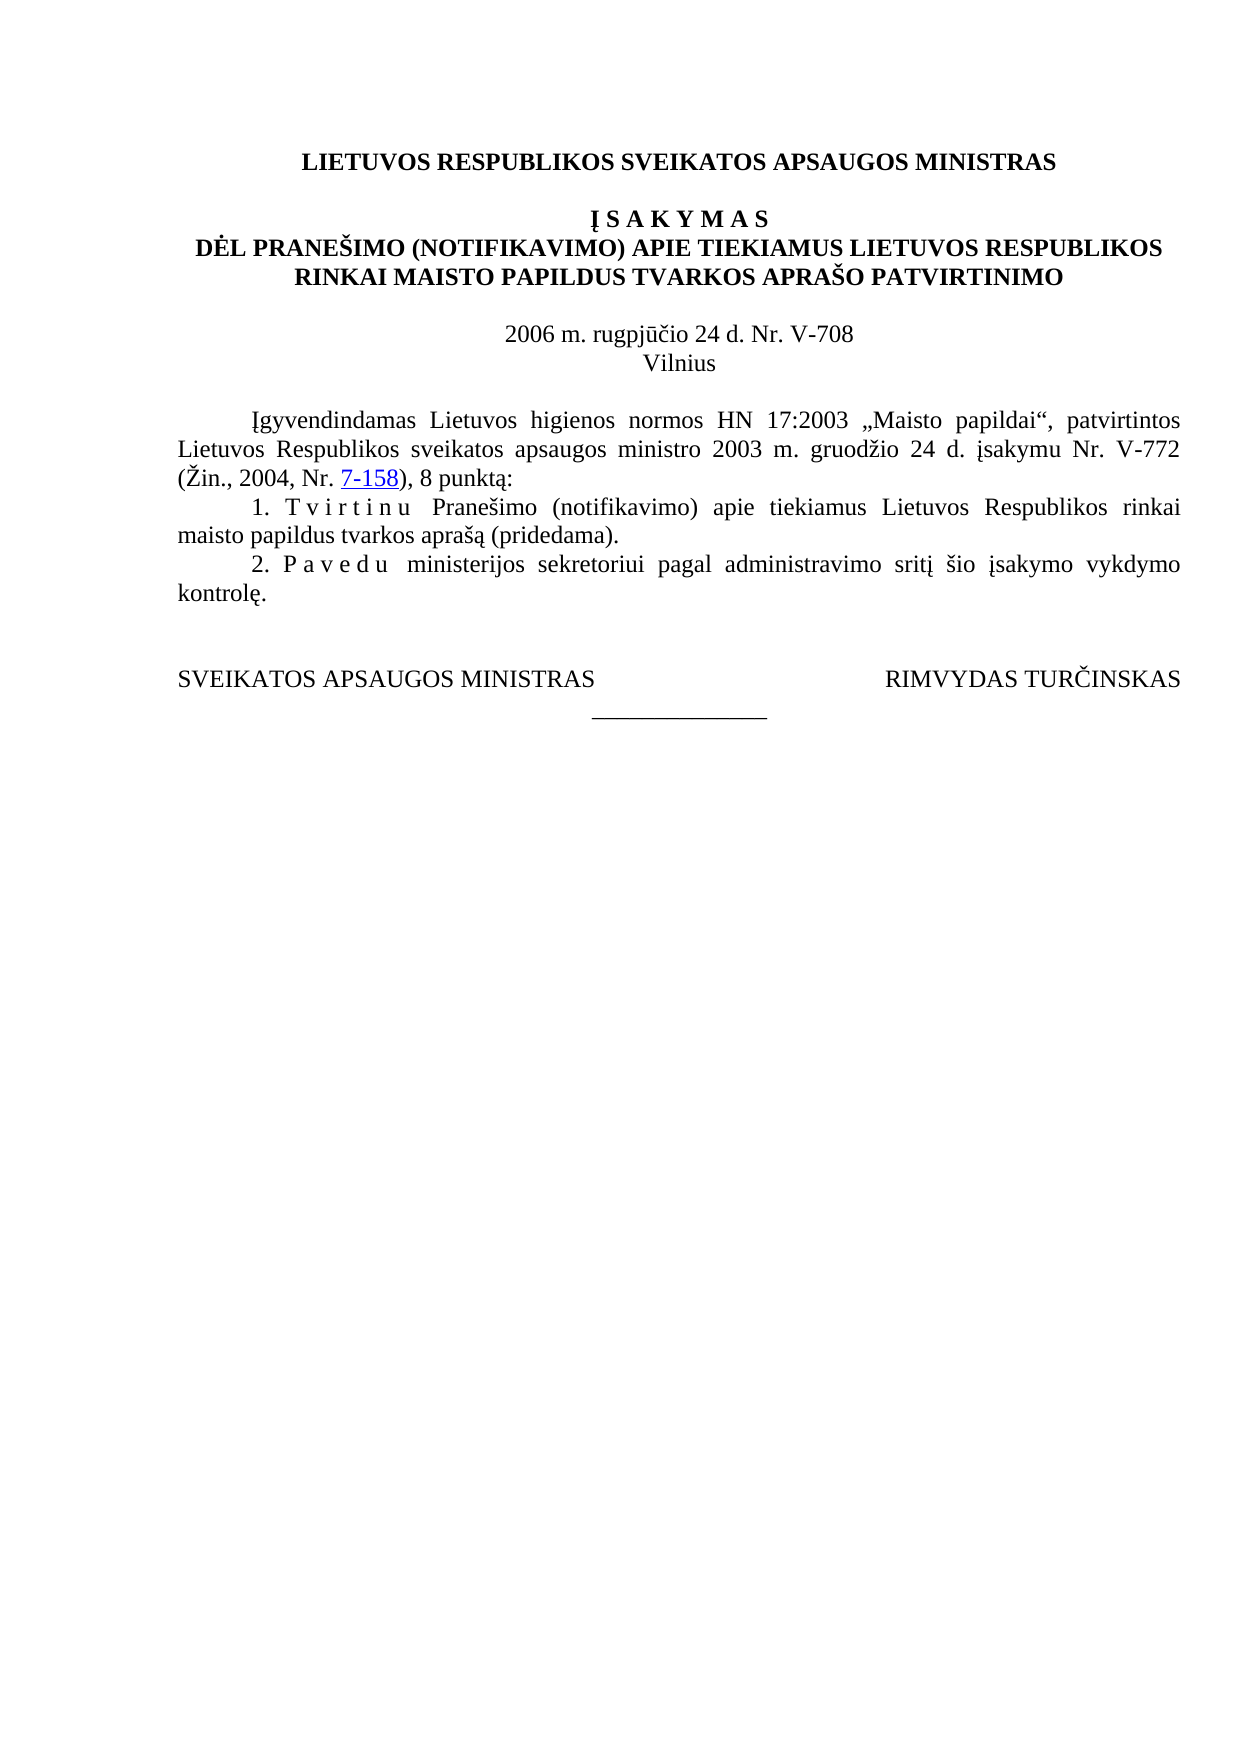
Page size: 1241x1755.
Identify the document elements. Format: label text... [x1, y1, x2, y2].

text 1. Tvirtinu Pranešimo (notifikavimo) apie tiekiamus Lietuvos Respublikos rinkai maisto papildus tvarkos aprašą (pridedama). [177, 492, 1181, 549]
text LIETUVOS RESPUBLIKOS SVEIKATOS APSAUGOS MINISTRAS [177, 147, 1181, 176]
text 2006 m. rugpjūčio 24 d. Nr. V-708 [177, 319, 1181, 348]
text Vilnius [177, 348, 1181, 377]
text Įgyvendindamas Lietuvos higienos normos HN 17:2003 „Maisto papildai“, patvirtintos Lietuvos Respublikos sveikatos apsaugos ministro 2003 m. gruodžio 24 d. įsakymu Nr. V-772 (Žin., 2004, Nr. 7-158), 8 punktą: [177, 406, 1181, 492]
text DĖL PRANEŠIMO (NOTIFIKAVIMO) APIE TIEKIAMUS LIETUVOS RESPUBLIKOS RINKAI MAISTO PAPILDUS TVARKOS APRAŠO PATVIRTINIMO [177, 233, 1181, 291]
text Į S A K Y M A S [177, 204, 1181, 233]
text SVEIKATOS APSAUGOS MINISTRAS RIMVYDAS TURČINSKAS [177, 664, 1181, 693]
text ______________ [177, 693, 1181, 722]
text 2. Pavedu ministerijos sekretoriui pagal administravimo sritį šio įsakymo vykdymo kontrolę. [177, 549, 1181, 607]
